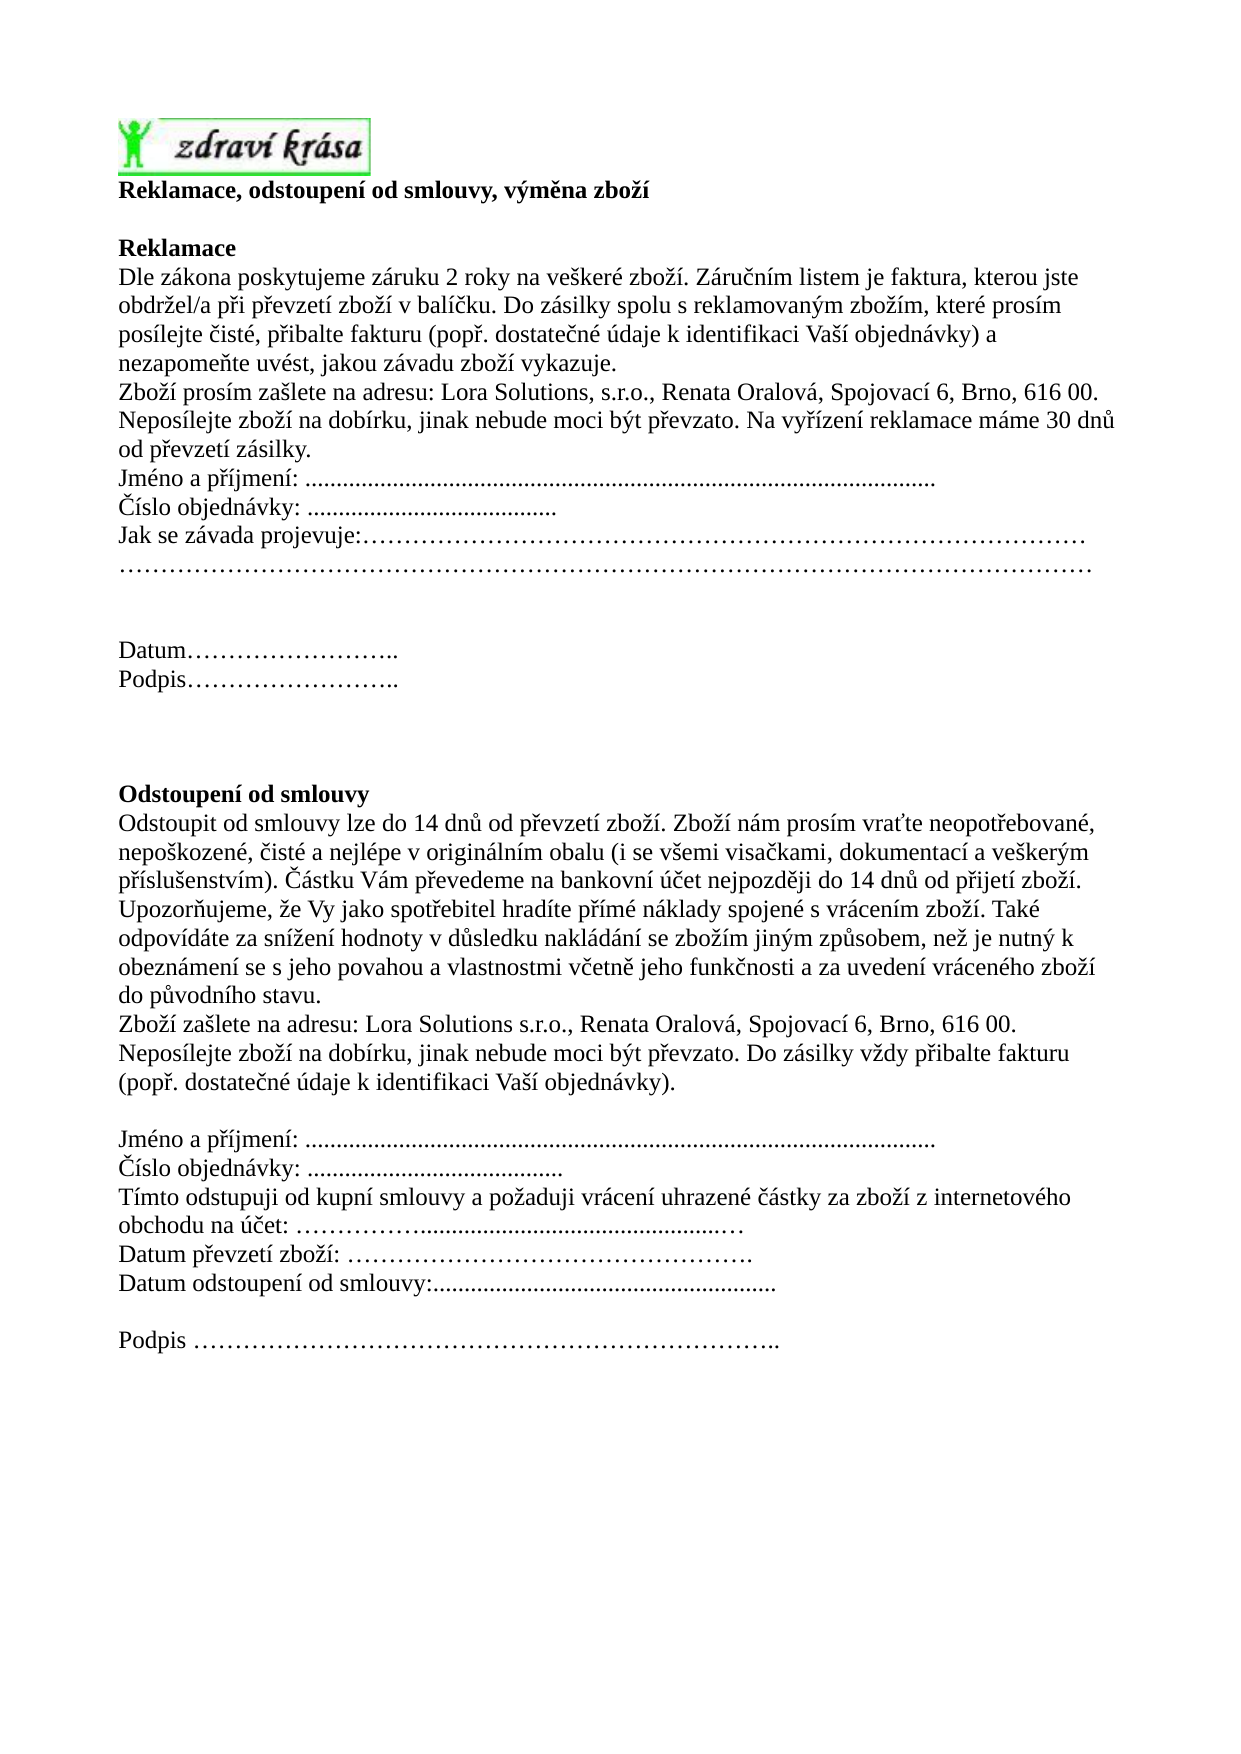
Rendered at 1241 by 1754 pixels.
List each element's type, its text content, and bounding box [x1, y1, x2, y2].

text ……………………………………………………………………………………………………… [118, 549, 1122, 578]
text Tímto odstupuji od kupní smlouvy a požaduji vrácení uhrazené částky za zboží z internetového obchodu na účet: ……………................................................… [118, 1182, 1122, 1239]
text Zboží prosím zašlete na adresu: Lora Solutions, s.r.o., Renata Oralová, Spojovací 6, Brno, 616 00. Neposílejte zboží na dobírku, jinak nebude moci být převzato. Na vyřízení reklamace máme 30 dnů od převzetí zásilky. [118, 377, 1122, 463]
text Odstoupit od smlouvy lze do 14 dnů od převzetí zboží. Zboží nám prosím vraťte neopotřebované, nepoškozené, čisté a nejlépe v originálním obalu (i se všemi visačkami, dokumentací a veškerým příslušenstvím). Částku Vám převedeme na bankovní účet nejpozději do 14 dnů od přijetí zboží. Upozorňujeme, že Vy jako spotřebitel hradíte přímé náklady spojené s vrácením zboží. Také odpovídáte za snížení hodnoty v důsledku nakládání se zbožím jiným způsobem, než je nutný k obeznámení se s jeho povahou a vlastnostmi včetně jeho funkčnosti a za uvedení vráceného zboží do původního stavu. [118, 808, 1122, 1009]
text Zboží zašlete na adresu: Lora Solutions s.r.o., Renata Oralová, Spojovací 6, Brno, 616 00. Neposílejte zboží na dobírku, jinak nebude moci být převzato. Do zásilky vždy přibalte fakturu (popř. dostatečné údaje k identifikaci Vaší objednávky). [118, 1009, 1122, 1095]
text Jméno a příjmení: ..................................................................................................... [118, 463, 1122, 492]
text Dle zákona poskytujeme záruku 2 roky na veškeré zboží. Záručním listem je faktura, kterou jste obdržel/a při převzetí zboží v balíčku. Do zásilky spolu s reklamovaným zbožím, které prosím posílejte čisté, přibalte fakturu (popř. dostatečné údaje k identifikaci Vaší objednávky) a nezapomeňte uvést, jakou závadu zboží vykazuje. [118, 262, 1122, 377]
text Datum…………………….. [118, 635, 1122, 664]
text Podpis…………………….. [118, 664, 1122, 693]
text Jméno a příjmení: ..................................................................................................... [118, 1124, 1122, 1153]
text Datum odstoupení od smlouvy:....................................................... [118, 1268, 1122, 1297]
picture [118, 118, 371, 176]
text Jak se závada projevuje:…………………………………………………………………………… [118, 520, 1122, 549]
text Datum převzetí zboží: …………………………………………. [118, 1239, 1122, 1268]
text Číslo objednávky: ......................................... [118, 1153, 1122, 1182]
text Podpis …………………………………………………………….. [118, 1325, 1122, 1354]
text Odstoupení od smlouvy [118, 779, 1122, 808]
text Reklamace, odstoupení od smlouvy, výměna zboží [118, 175, 1122, 204]
text Reklamace [118, 233, 1122, 262]
text Číslo objednávky: ........................................ [118, 492, 1122, 520]
